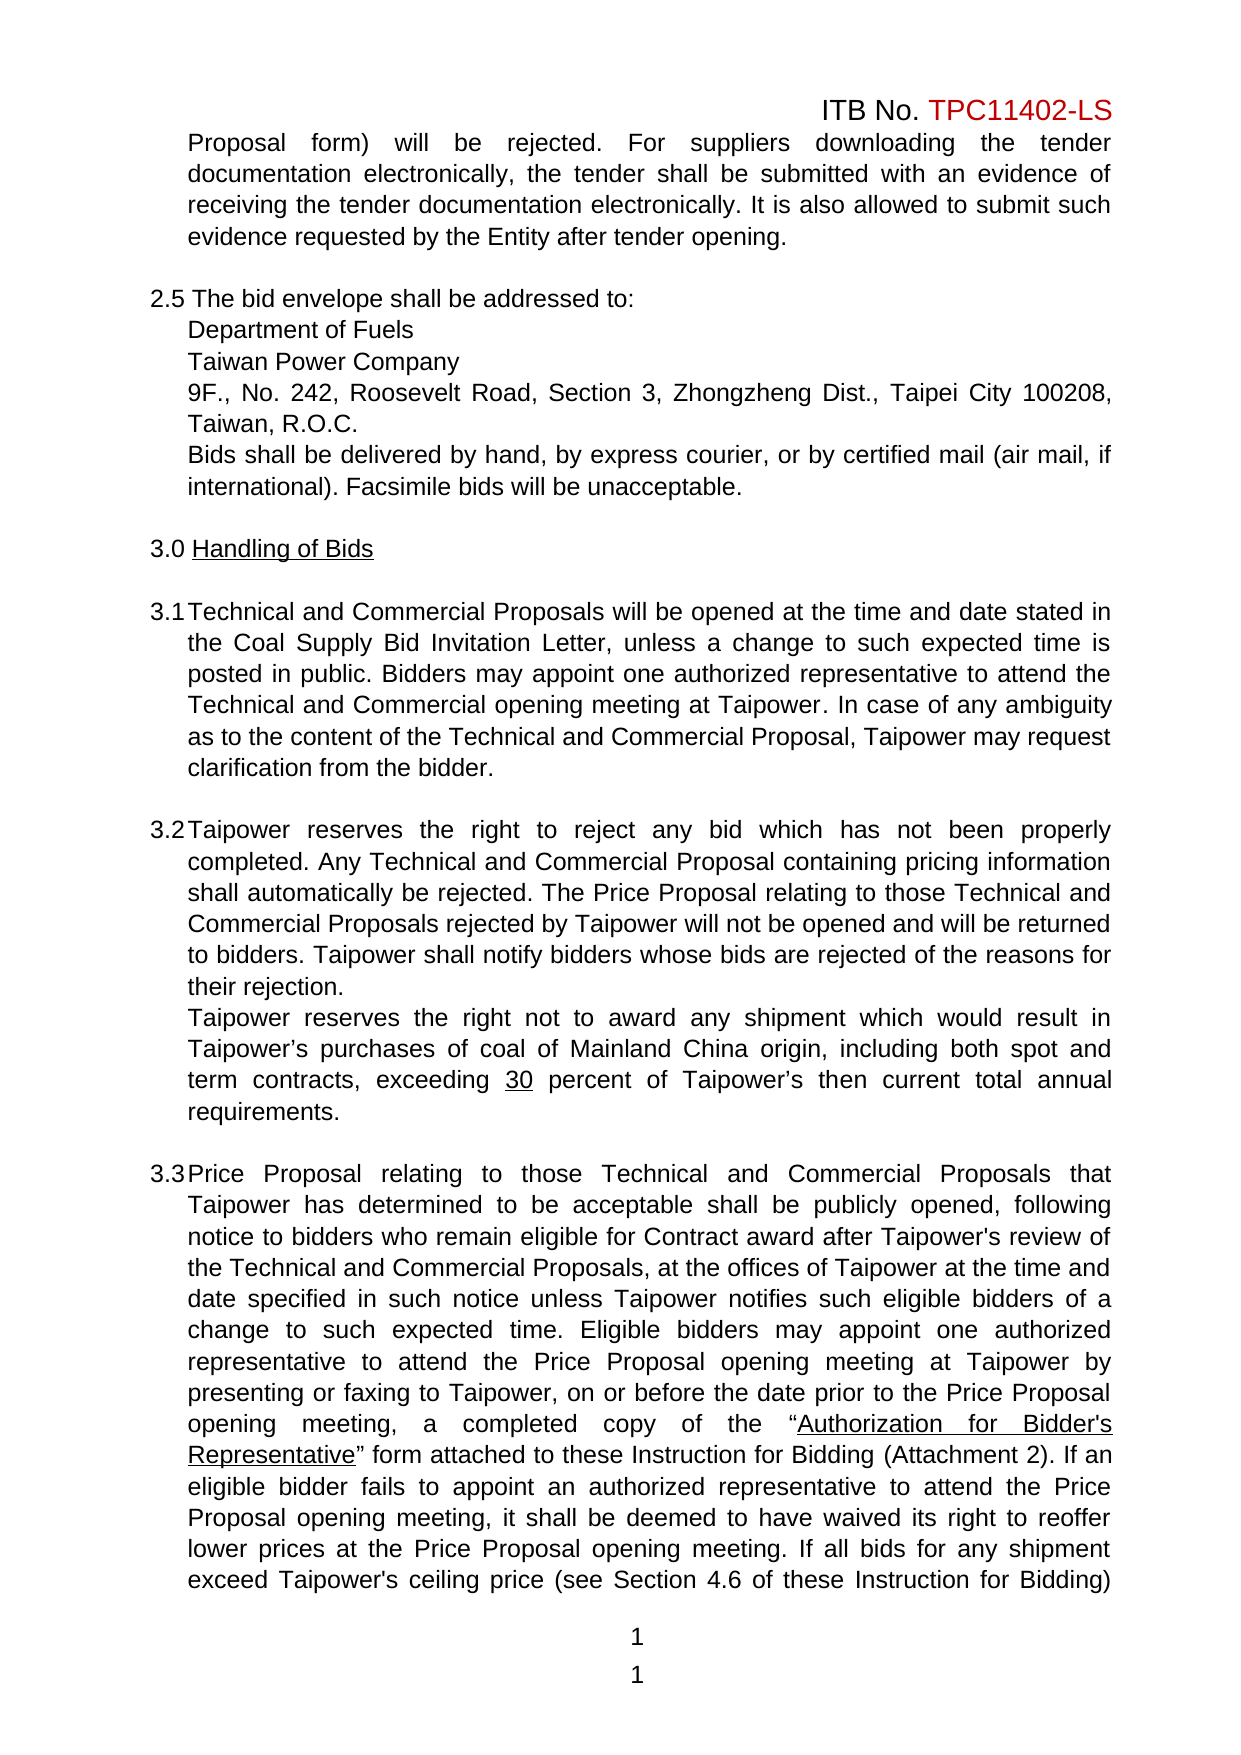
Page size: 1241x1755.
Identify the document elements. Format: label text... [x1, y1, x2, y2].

text Proposal form) will be rejected. For suppliers downloading the tender documentation electronically, the tender shall be submitted with an evidence of receiving the tender documentation electronically. It is also allowed to submit such evidence requested by the Entity after tender opening. [150, 126, 1113, 251]
text 2.5 The bid envelope shall be addressed to: [150, 282, 1113, 314]
text 9F., No. 242, Roosevelt Road, Section 3, Zhongzheng Dist., Taipei City 100208, Taiwan, R.O.C. [187, 376, 1113, 439]
text 3.3 Price Proposal relating to those Technical and Commercial Proposals that Taipower has determined to be acceptable shall be publicly opened, following notice to bidders who remain eligible for Contract award after Taipower's review of the Technical and Commercial Proposals, at the offices of Taipower at the time and date specified in such notice unless Taipower notifies such eligible bidders of a change to such expected time. Eligible bidders may appoint one authorized representative to attend the Price Proposal opening meeting at Taipower by presenting or faxing to Taipower, on or before the date prior to the Price Proposal opening meeting, a completed copy of the “Authorization for Bidder's Representative” form attached to these Instruction for Bidding (Attachment 2). If an eligible bidder fails to appoint an authorized representative to attend the Price Proposal opening meeting, it shall be deemed to have waived its right to reoffer lower prices at the Price Proposal opening meeting. If all bids for any shipment exceed Taipower's ceiling price (see Section 4.6 of these Instruction for Bidding) [150, 1157, 1113, 1595]
text Bids shall be delivered by hand, by express courier, or by certified mail (air mail, if international). Facsimile bids will be unacceptable. [187, 439, 1113, 501]
text Department of Fuels [162, 314, 1113, 345]
text 3.2 Taipower reserves the right to reject any bid which has not been properly completed. Any Technical and Commercial Proposal containing pricing information shall automatically be rejected. The Price Proposal relating to those Technical and Commercial Proposals rejected by Taipower will not be opened and will be returned to bidders. Taipower shall notify bidders whose bids are rejected of the reasons for their rejection. [150, 814, 1113, 1001]
text 3.0 Handling of Bids [150, 532, 1113, 564]
text Taipower reserves the right not to award any shipment which would result in Taipower’s purchases of coal of Mainland China origin, including both spot and term contracts, exceeding 30 percent of Taipower’s then current total annual requirements. [187, 1001, 1113, 1126]
text Taiwan Power Company [162, 345, 1113, 376]
text 3.1 Technical and Commercial Proposals will be opened at the time and date stated in the Coal Supply Bid Invitation Letter, unless a change to such expected time is posted in public. Bidders may appoint one authorized representative to attend the Technical and Commercial opening meeting at Taipower. In case of any ambiguity as to the content of the Technical and Commercial Proposal, Taipower may request clarification from the bidder. [150, 595, 1113, 782]
